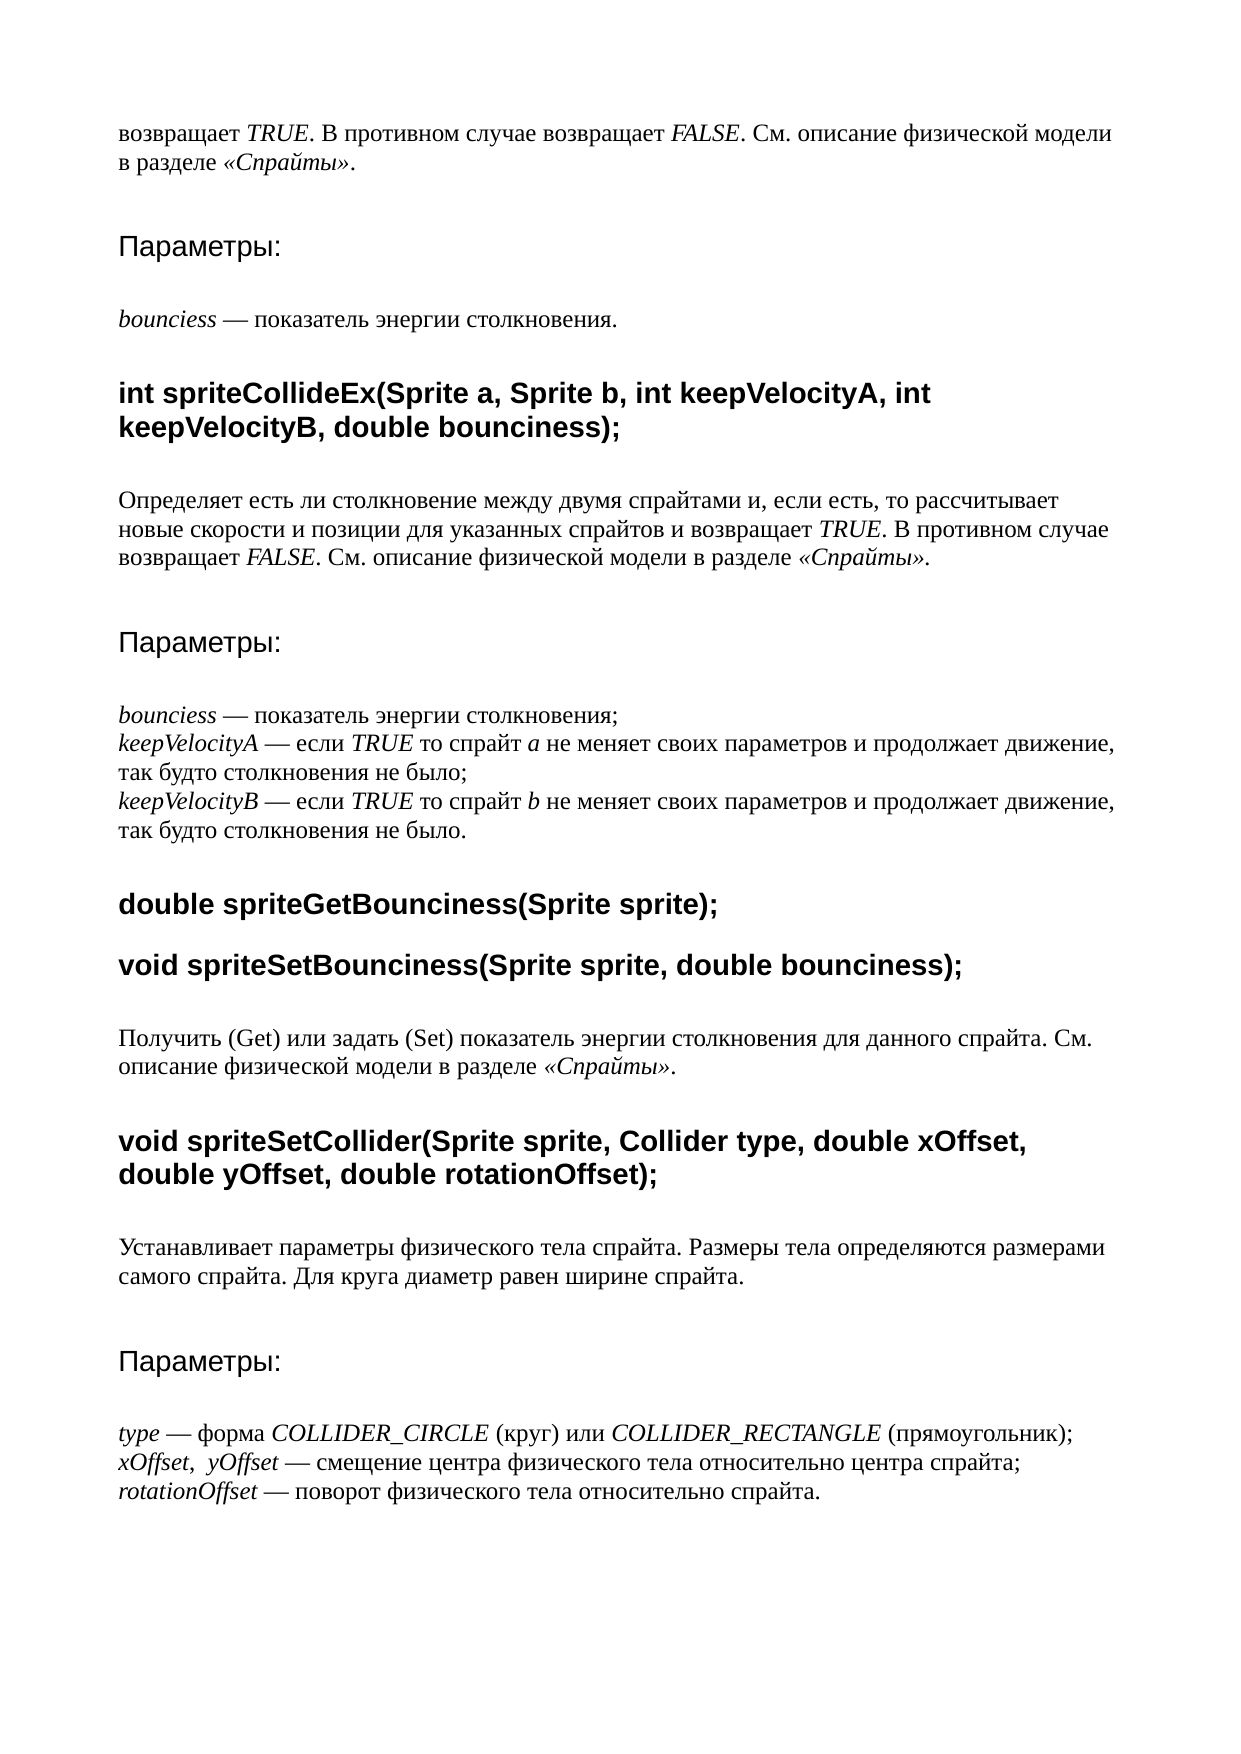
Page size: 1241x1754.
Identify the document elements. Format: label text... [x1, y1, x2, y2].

subtitle Параметры: [118, 625, 1122, 658]
text rotationOffset — поворот физического тела относительно спрайта. [118, 1476, 1122, 1504]
text возвращает TRUE. В противном случае возвращает FALSE. См. описание физической модели в разделе «Спрайты». [118, 118, 1122, 176]
text bounciess — показатель энергии столкновения; [118, 700, 1122, 728]
text bounciess — показатель энергии столкновения. [118, 304, 1122, 333]
text Определяет есть ли столкновение между двумя спрайтами и, если есть, то рассчитывает новые скорости и позиции для указанных спрайтов и возвращает TRUE. В противном случае возвращает FALSE. См. описание физической модели в разделе «Спрайты». [118, 485, 1122, 571]
subtitle int spriteCollideEx(Sprite a, Sprite b, int keepVelocityA, int keepVelocityB, double bounciness); [118, 376, 1122, 444]
text keepVelocityA — если TRUE то спрайт a не меняет своих параметров и продолжает движение, так будто столкновения не было; [118, 728, 1122, 786]
text type — форма COLLIDER_CIRCLE (круг) или COLLIDER_RECTANGLE (прямоугольник); [118, 1418, 1122, 1447]
text Получить (Get) или задать (Set) показатель энергии столкновения для данного спрайта. См. описание физической модели в разделе «Спрайты». [118, 1023, 1122, 1080]
text xOffset, yOffset — смещение центра физического тела относительно центра спрайта; [118, 1447, 1122, 1476]
subtitle void spriteSetBounciness(Sprite sprite, double bounciness); [118, 948, 1122, 981]
subtitle Параметры: [118, 1343, 1122, 1377]
text Устанавливает параметры физического тела спрайта. Размеры тела определяются размерами самого спрайта. Для круга диаметр равен ширине спрайта. [118, 1232, 1122, 1290]
subtitle void spriteSetCollider(Sprite sprite, Collider type, double xOffset, double yOffset, double rotationOffset); [118, 1123, 1122, 1191]
subtitle double spriteGetBounciness(Sprite sprite); [118, 887, 1122, 921]
text keepVelocityB — если TRUE то спрайт b не меняет своих параметров и продолжает движение, так будто столкновения не было. [118, 786, 1122, 843]
subtitle Параметры: [118, 229, 1122, 263]
